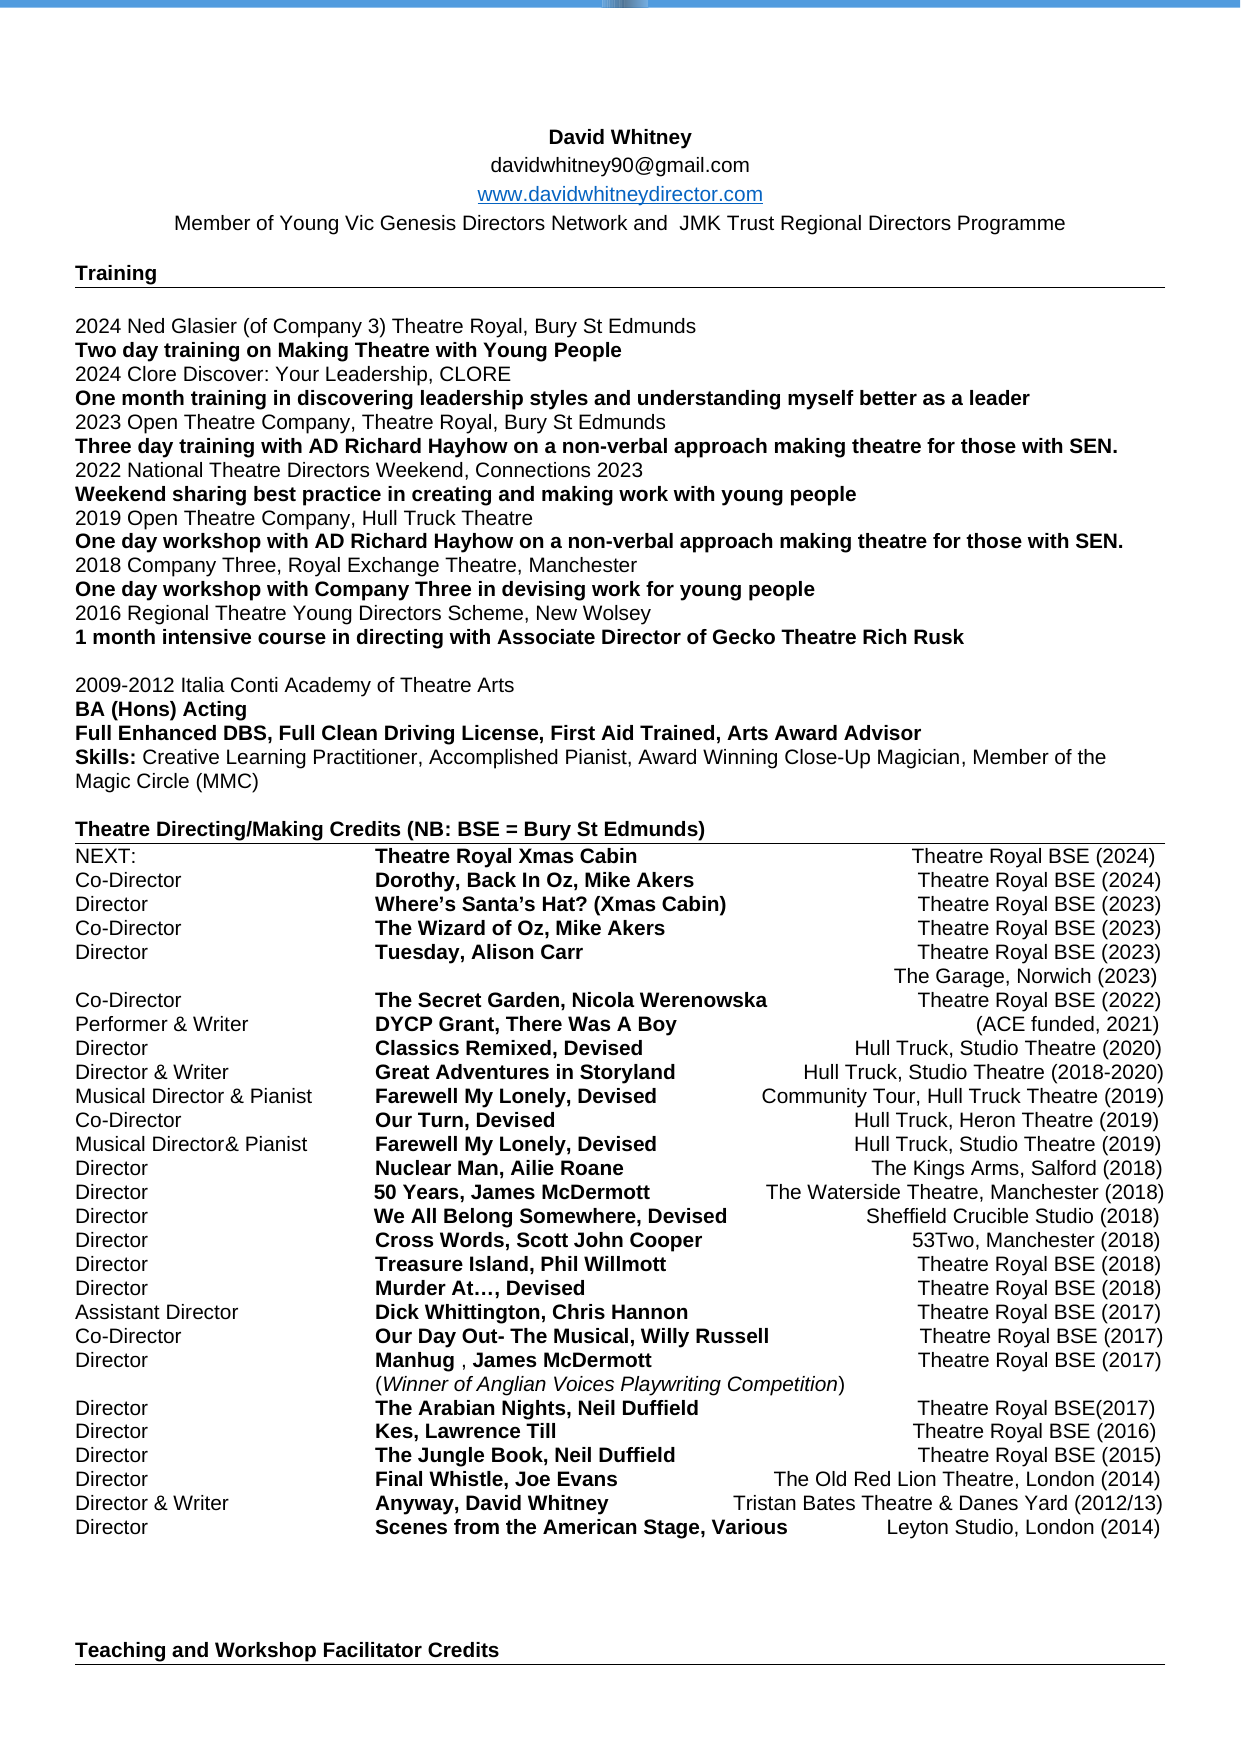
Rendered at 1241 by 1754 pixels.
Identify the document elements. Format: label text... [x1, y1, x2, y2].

text 2022 National Theatre Directors Weekend, Connections 2023 Weekend sharing best practice in creating and making work with young people 2019 Open Theatre Company, Hull Truck Theatre One day workshop with AD Richard Hayhow on a non-verbal approach making theatre for those with SEN. [75, 457, 1165, 553]
text Director Classics Remixed, Devised Hull Truck, Studio Theatre (2020) Director & Writer Great Adventures in Storyland Hull Truck, Studio Theatre (2018-2020) [75, 1036, 1165, 1084]
text Training [75, 260, 1165, 287]
text Performer & Writer DYCP Grant, There Was A Boy (ACE funded, 2021) [75, 1012, 1165, 1036]
text David Whitney davidwhitney90@gmail.com www.davidwhitneydirector.com Member of Young Vic Genesis Directors Network and JMK Trust Regional Directors Programme [75, 124, 1165, 235]
text Director Treasure Island, Phil Willmott Theatre Royal BSE (2018) Director Murder At…, Devised Theatre Royal BSE (2018) Assistant Director Dick Whittington, Chris Hannon Theatre Royal BSE (2017) Co-Director Our Day Out- The Musical, Willy Russell Theatre Royal BSE (2017) Director Manhug , James McDermott Theatre Royal BSE (2017) (Winner of Anglian Voices Playwriting Competition) Director The Arabian Nights, Neil Duffield Theatre Royal BSE(2017) [75, 1252, 1165, 1419]
text Director We All Belong Somewhere, Devised Sheffield Crucible Studio (2018) [75, 1204, 1165, 1228]
text 2024 Ned Glasier (of Company 3) Theatre Royal, Bury St Edmunds Two day training on Making Theatre with Young People [75, 314, 1165, 362]
text Director Kes, Lawrence Till Theatre Royal BSE (2016) Director The Jungle Book, Neil Duffield Theatre Royal BSE (2015) Director Final Whistle, Joe Evans The Old Red Lion Theatre, London (2014) Director & Writer Anyway, David Whitney Tristan Bates Theatre & Danes Yard (2012/13) Director Scenes from the American Stage, Various Leyton Studio, London (2014) [75, 1419, 1165, 1590]
text The Garage, Norwich (2023) [75, 964, 1165, 988]
text Co-Director Dorothy, Back In Oz, Mike Akers Theatre Royal BSE (2024) [75, 868, 1165, 892]
text 2016 Regional Theatre Young Directors Scheme, New Wolsey 1 month intensive course in directing with Associate Director of Gecko Theatre Rich Rusk [75, 601, 1165, 649]
text 2024 Clore Discover: Your Leadership, CLORE One month training in discovering leadership styles and understanding myself better as a leader 2023 Open Theatre Company, Theatre Royal, Bury St Edmunds Three day training with AD Richard Hayhow on a non-verbal approach making theatre for those with SEN. [75, 362, 1165, 457]
text Musical Director & Pianist Farewell My Lonely, Devised Community Tour, Hull Truck Theatre (2019) [75, 1084, 1165, 1108]
text Co-Director Our Turn, Devised Hull Truck, Heron Theatre (2019) Musical Director & Pianist Farewell My Lonely, Devised Hull Truck, Studio Theatre (2019) [75, 1108, 1165, 1156]
text Theatre Directing/Making Credits (NB: BSE = Bury St Edmunds) [75, 817, 1165, 843]
text Director Where’s Santa’s Hat? (Xmas Cabin) Theatre Royal BSE (2023) Co-Director The Wizard of Oz, Mike Akers Theatre Royal BSE (2023) Director Tuesday, Alison Carr Theatre Royal BSE (2023) [75, 892, 1165, 964]
text 2009-2012 Italia Conti Academy of Theatre Arts BA (Hons) Acting Full Enhanced DBS, Full Clean Driving License, First Aid Trained, Arts Award Advisor Skills: Creative Learning Practitioner, Accomplished Pianist, Award Winning Close-Up Magician, Member of the Magic Circle (MMC) [75, 673, 1165, 793]
text NEXT: Theatre Royal Xmas Cabin Theatre Royal BSE (2024) [75, 844, 1165, 868]
text Director Nuclear Man, Ailie Roane The Kings Arms, Salford (2018) Director 50 Years, James McDermott The Waterside Theatre, Manchester (2018) [75, 1156, 1165, 1204]
text Director Cross Words, Scott John Cooper 53Two, Manchester (2018) [75, 1228, 1165, 1252]
text 2018 Company Three, Royal Exchange Theatre, Manchester One day workshop with Company Three in devising work for young people [75, 553, 1165, 601]
text Co-Director The Secret Garden, Nicola Werenowska Theatre Royal BSE (2022) [75, 988, 1165, 1012]
text Teaching and Workshop Facilitator Credits [75, 1638, 1165, 1664]
